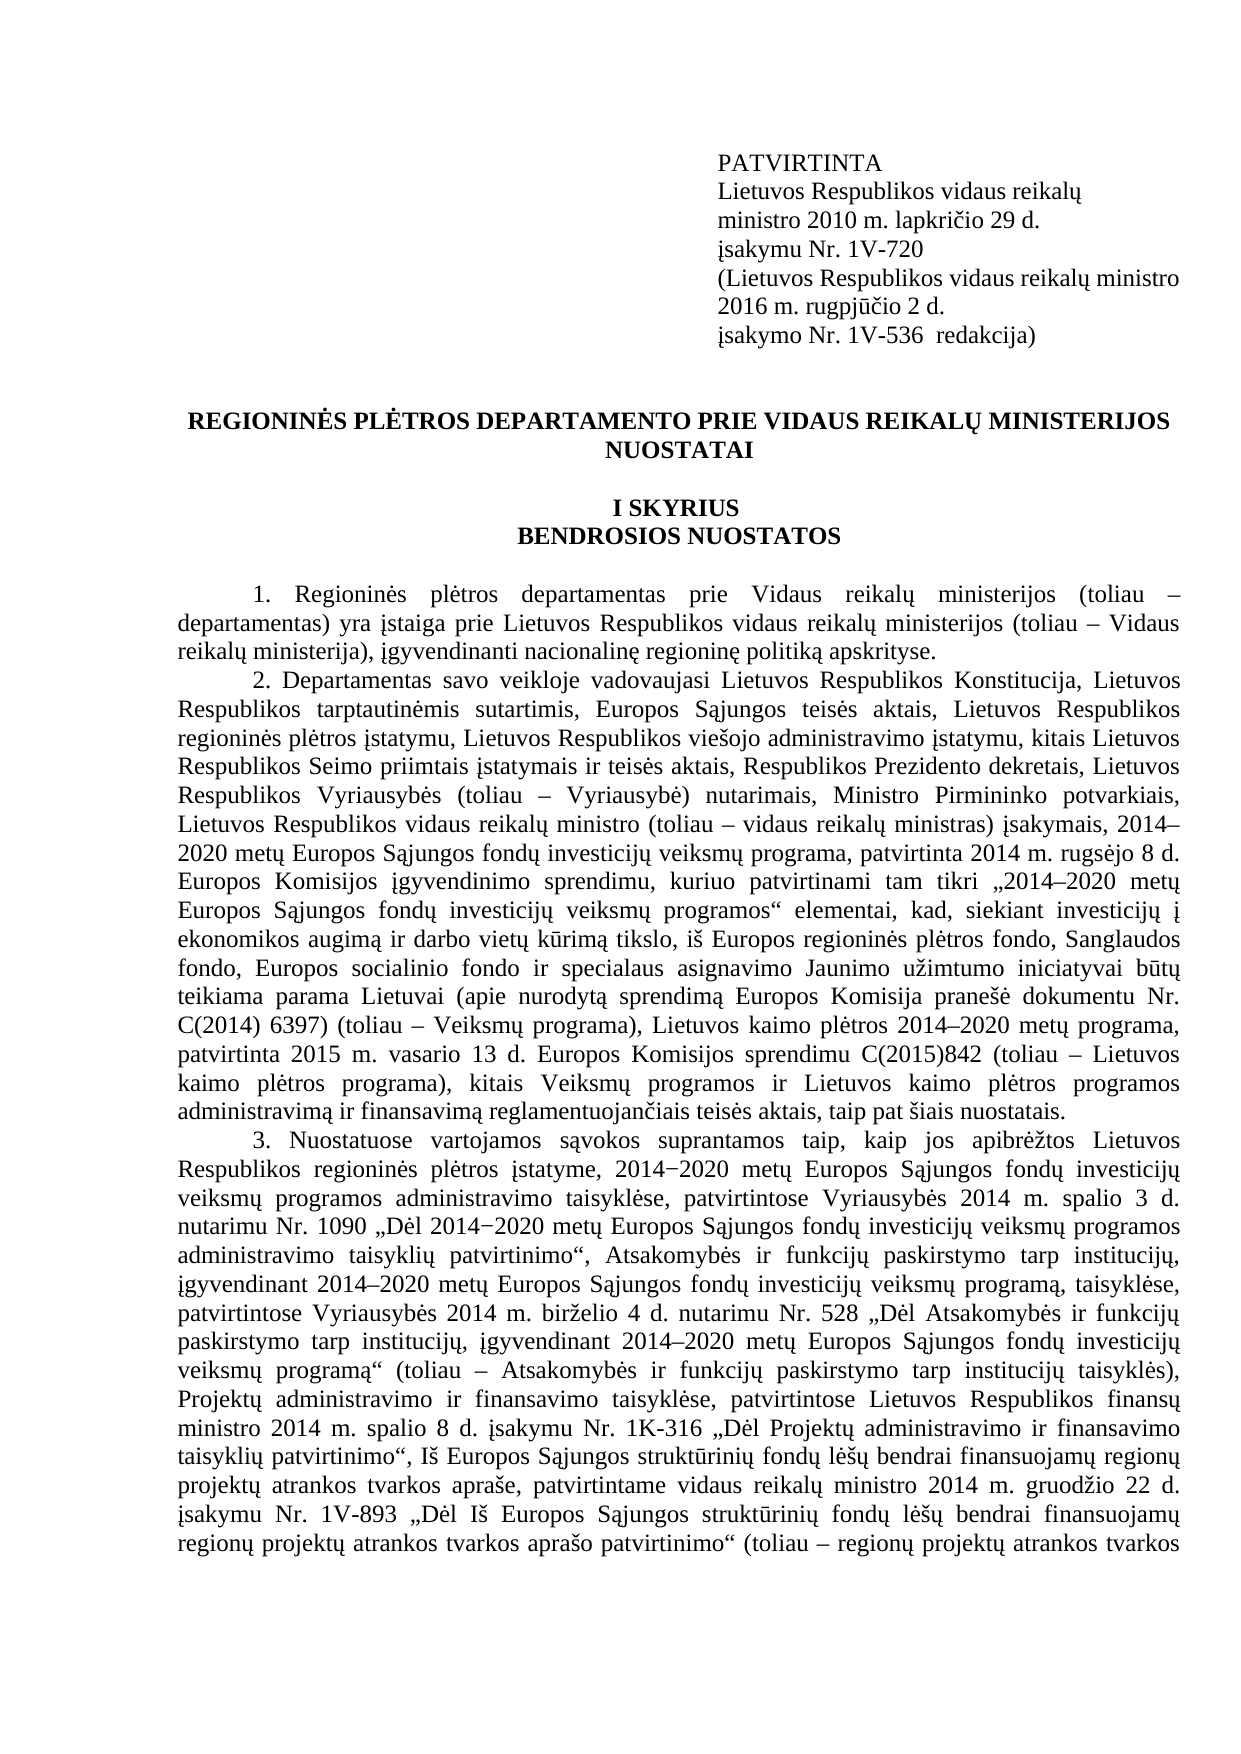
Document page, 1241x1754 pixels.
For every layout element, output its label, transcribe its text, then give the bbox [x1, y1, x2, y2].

text BENDROSIOS NUOSTATOS [177, 521, 1181, 550]
text 2. Departamentas savo veikloje vadovaujasi Lietuvos Respublikos Konstitucija, Lietuvos Respublikos tarptautinėmis sutartimis, Europos Sąjungos teisės aktais, Lietuvos Respublikos regioninės plėtros įstatymu, Lietuvos Respublikos viešojo administravimo įstatymu, kitais Lietuvos Respublikos Seimo priimtais įstatymais ir teisės aktais, Respublikos Prezidento dekretais, Lietuvos Respublikos Vyriausybės (toliau – Vyriausybė) nutarimais, Ministro Pirmininko potvarkiais, Lietuvos Respublikos vidaus reikalų ministro (toliau – vidaus reikalų ministras) įsakymais, 2014–2020 metų Europos Sąjungos fondų investicijų veiksmų programa, patvirtinta 2014 m. rugsėjo 8 d. Europos Komisijos įgyvendinimo sprendimu, kuriuo patvirtinami tam tikri „2014–2020 metų Europos Sąjungos fondų investicijų veiksmų programos“ elementai, kad, siekiant investicijų į ekonomikos augimą ir darbo vietų kūrimą tikslo, iš Europos regioninės plėtros fondo, Sanglaudos fondo, Europos socialinio fondo ir specialaus asignavimo Jaunimo užimtumo iniciatyvai būtų teikiama parama Lietuvai (apie nurodytą sprendimą Europos Komisija pranešė dokumentu Nr. C(2014) 6397) (toliau – Veiksmų programa), Lietuvos kaimo plėtros 2014–2020 metų programa, patvirtinta 2015 m. vasario 13 d. Europos Komisijos sprendimu C(2015)842 (toliau – Lietuvos kaimo plėtros programa), kitais Veiksmų programos ir Lietuvos kaimo plėtros programos administravimą ir finansavimą reglamentuojančiais teisės aktais, taip pat šiais nuostatais. [177, 665, 1181, 1125]
text įsakymu Nr. 1V-720 [717, 234, 1181, 263]
text Lietuvos Respublikos vidaus reikalų [717, 176, 1181, 205]
text (Lietuvos Respublikos vidaus reikalų ministro [717, 263, 1181, 291]
text įsakymo Nr. 1V-536 redakcija) [582, 320, 1181, 349]
text 1. Regioninės plėtros departamentas prie Vidaus reikalų ministerijos (toliau – departamentas) yra įstaiga prie Lietuvos Respublikos vidaus reikalų ministerijos (toliau – Vidaus reikalų ministerija), įgyvendinanti nacionalinę regioninę politiką apskrityse. [177, 579, 1181, 665]
text 2016 m. rugpjūčio 2 d. [582, 291, 1181, 320]
text REGIONINĖS PLĖTROS DEPARTAMENTO PRIE VIDAUS REIKALŲ MINISTERIJOS NUOSTATAI [177, 406, 1181, 464]
text ministro 2010 m. lapkričio 29 d. [717, 205, 1181, 234]
text I SKYRIUS [177, 493, 1181, 521]
text 3. Nuostatuose vartojamos sąvokos suprantamos taip, kaip jos apibrėžtos Lietuvos Respublikos regioninės plėtros įstatyme, 2014−2020 metų Europos Sąjungos fondų investicijų veiksmų programos administravimo taisyklėse, patvirtintose Vyriausybės 2014 m. spalio 3 d. nutarimu Nr. 1090 „Dėl 2014−2020 metų Europos Sąjungos fondų investicijų veiksmų programos administravimo taisyklių patvirtinimo“, Atsakomybės ir funkcijų paskirstymo tarp institucijų, įgyvendinant 2014–2020 metų Europos Sąjungos fondų investicijų veiksmų programą, taisyklėse, patvirtintose Vyriausybės 2014 m. birželio 4 d. nutarimu Nr. 528 „Dėl Atsakomybės ir funkcijų paskirstymo tarp institucijų, įgyvendinant 2014–2020 metų Europos Sąjungos fondų investicijų veiksmų programą“ (toliau – Atsakomybės ir funkcijų paskirstymo tarp institucijų taisyklės), Projektų administravimo ir finansavimo taisyklėse, patvirtintose Lietuvos Respublikos finansų ministro 2014 m. spalio 8 d. įsakymu Nr. 1K-316 „Dėl Projektų administravimo ir finansavimo taisyklių patvirtinimo“, Iš Europos Sąjungos struktūrinių fondų lėšų bendrai finansuojamų regionų projektų atrankos tvarkos apraše, patvirtintame vidaus reikalų ministro 2014 m. gruodžio 22 d. įsakymu Nr. 1V-893 „Dėl Iš Europos Sąjungos struktūrinių fondų lėšų bendrai finansuojamų regionų projektų atrankos tvarkos aprašo patvirtinimo“ (toliau – regionų projektų atrankos tvarkos [177, 1125, 1181, 1556]
text PATVIRTINTA [582, 148, 1181, 176]
